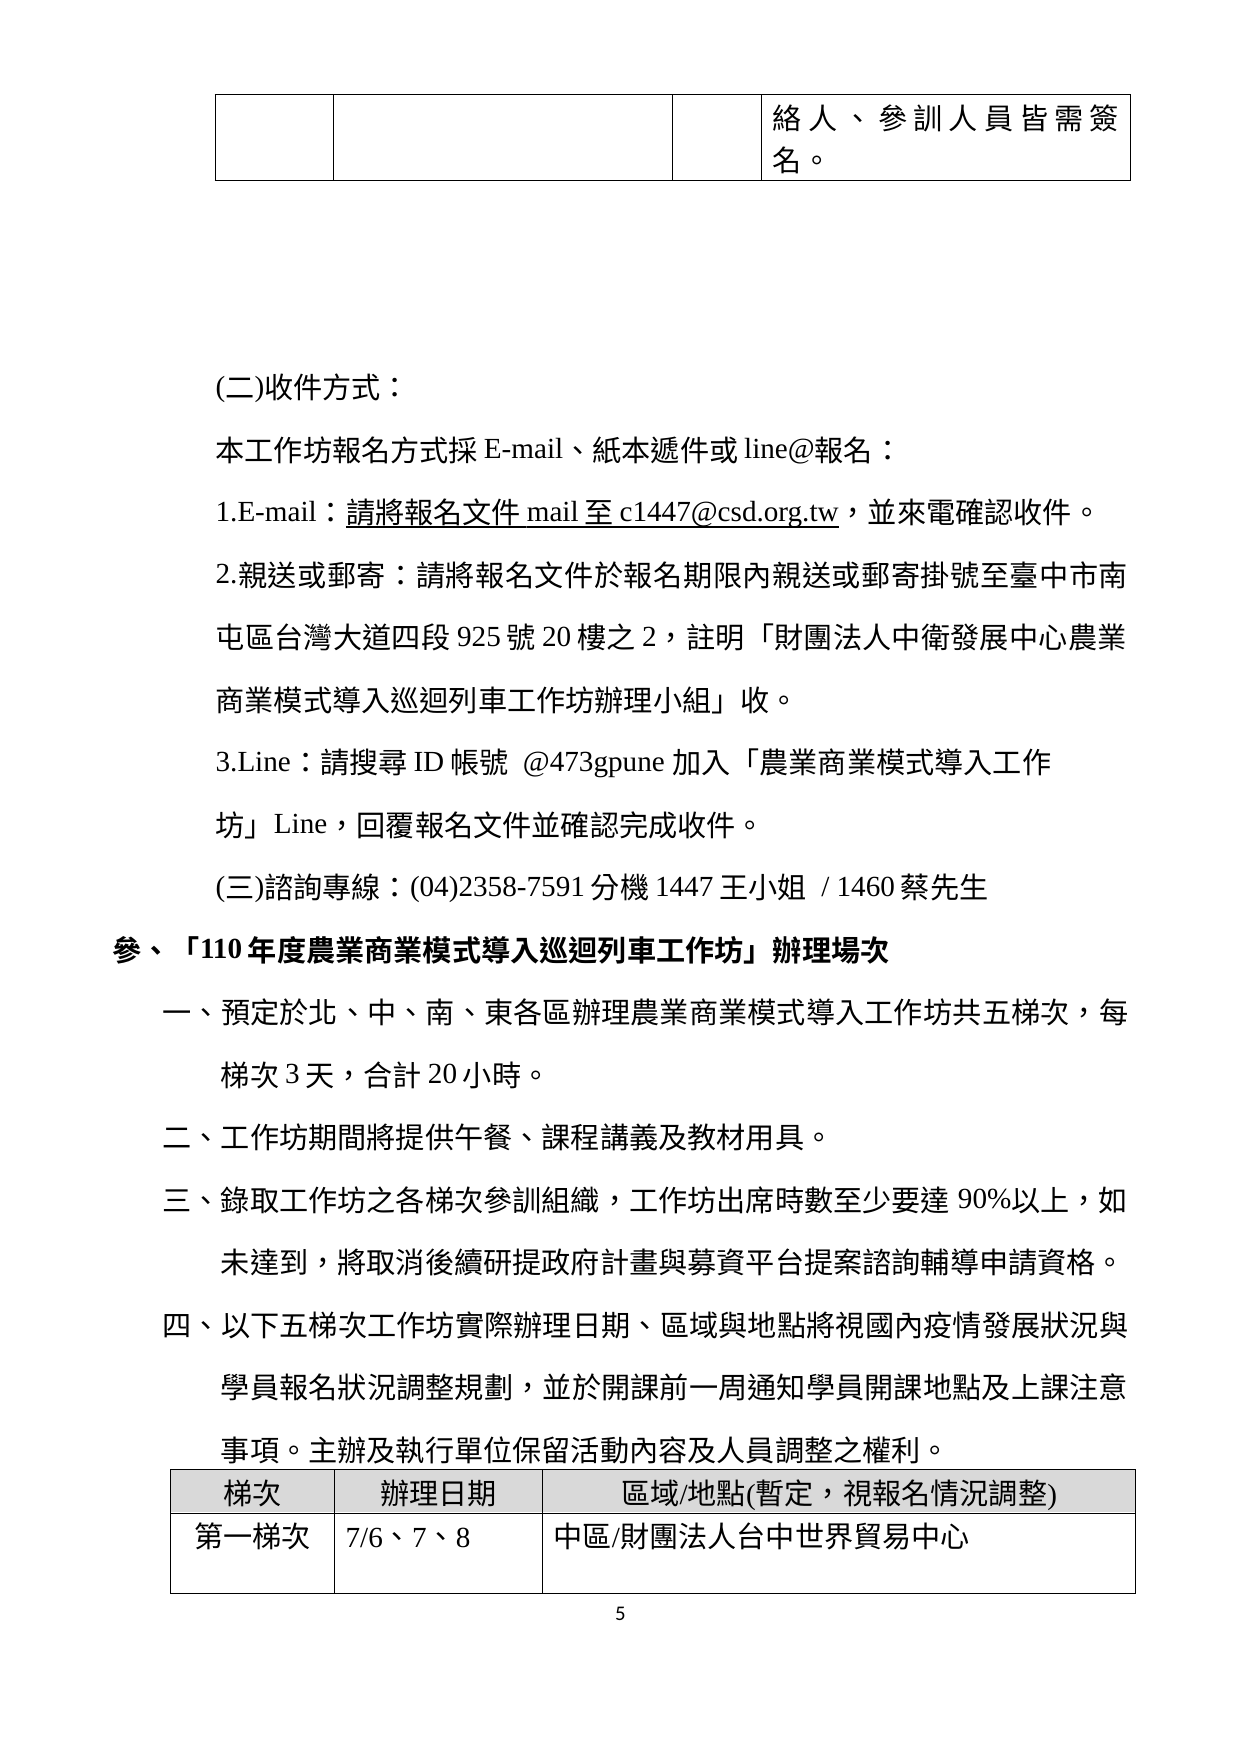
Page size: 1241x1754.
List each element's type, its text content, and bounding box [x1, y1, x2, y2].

text 一、預定於北、中、南、東各區辦理農業商業模式導入工作坊共五梯次，每梯次3天，合計20小時。 [162, 969, 1128, 1094]
table_cell 中區/財團法人台中世界貿易中心 [543, 1514, 1135, 1593]
table_header 區域/地點(暫定，視報名情況調整) [543, 1470, 1135, 1512]
text (三)諮詢專線：(04)2358-7591分機1447王小姐 / 1460蔡先生 [215, 844, 1128, 907]
table_cell [216, 95, 333, 180]
text 二、工作坊期間將提供午餐、課程講義及教材用具。 [162, 1094, 1128, 1157]
table_cell 絡人、參訓人員皆需簽名。 [762, 95, 1130, 180]
text 參、「110年度農業商業模式導入巡迴列車工作坊」辦理場次 [112, 907, 1128, 969]
text 1.E-mail：請將報名文件mail至c1447@csd.org.tw，並來電確認收件。 [215, 469, 1128, 532]
text 四、以下五梯次工作坊實際辦理日期、區域與地點將視國內疫情發展狀況與學員報名狀況調整規劃，並於開課前一周通知學員開課地點及上課注意事項。主辦及執行單位保留活動內容及人員調整之權利。 [162, 1282, 1128, 1469]
text 2.親送或郵寄：請將報名文件於報名期限內親送或郵寄掛號至臺中市南屯區台灣大道四段925號20樓之2，註明「財團法人中衛發展中心農業商業模式導入巡迴列車工作坊辦理小組」收。 [215, 532, 1128, 719]
table_cell [334, 95, 672, 180]
text 三、錄取工作坊之各梯次參訓組織，工作坊出席時數至少要達90%以上，如未達到，將取消後續研提政府計畫與募資平台提案諮詢輔導申請資格。 [162, 1157, 1128, 1282]
table_header 梯次 [171, 1470, 334, 1512]
table_cell [673, 95, 761, 180]
table_cell 7/6、7、8 [335, 1514, 542, 1593]
table_cell 第一梯次 [171, 1514, 334, 1593]
text 本工作坊報名方式採E-mail、紙本遞件或line@報名： [215, 407, 1128, 469]
text (二)收件方式： [215, 344, 1128, 407]
text 3.Line：請搜尋ID帳號 @473gpune 加入「農業商業模式導入工作坊」Line，回覆報名文件並確認完成收件。 [215, 719, 1128, 844]
table_header 辦理日期 [335, 1470, 542, 1512]
